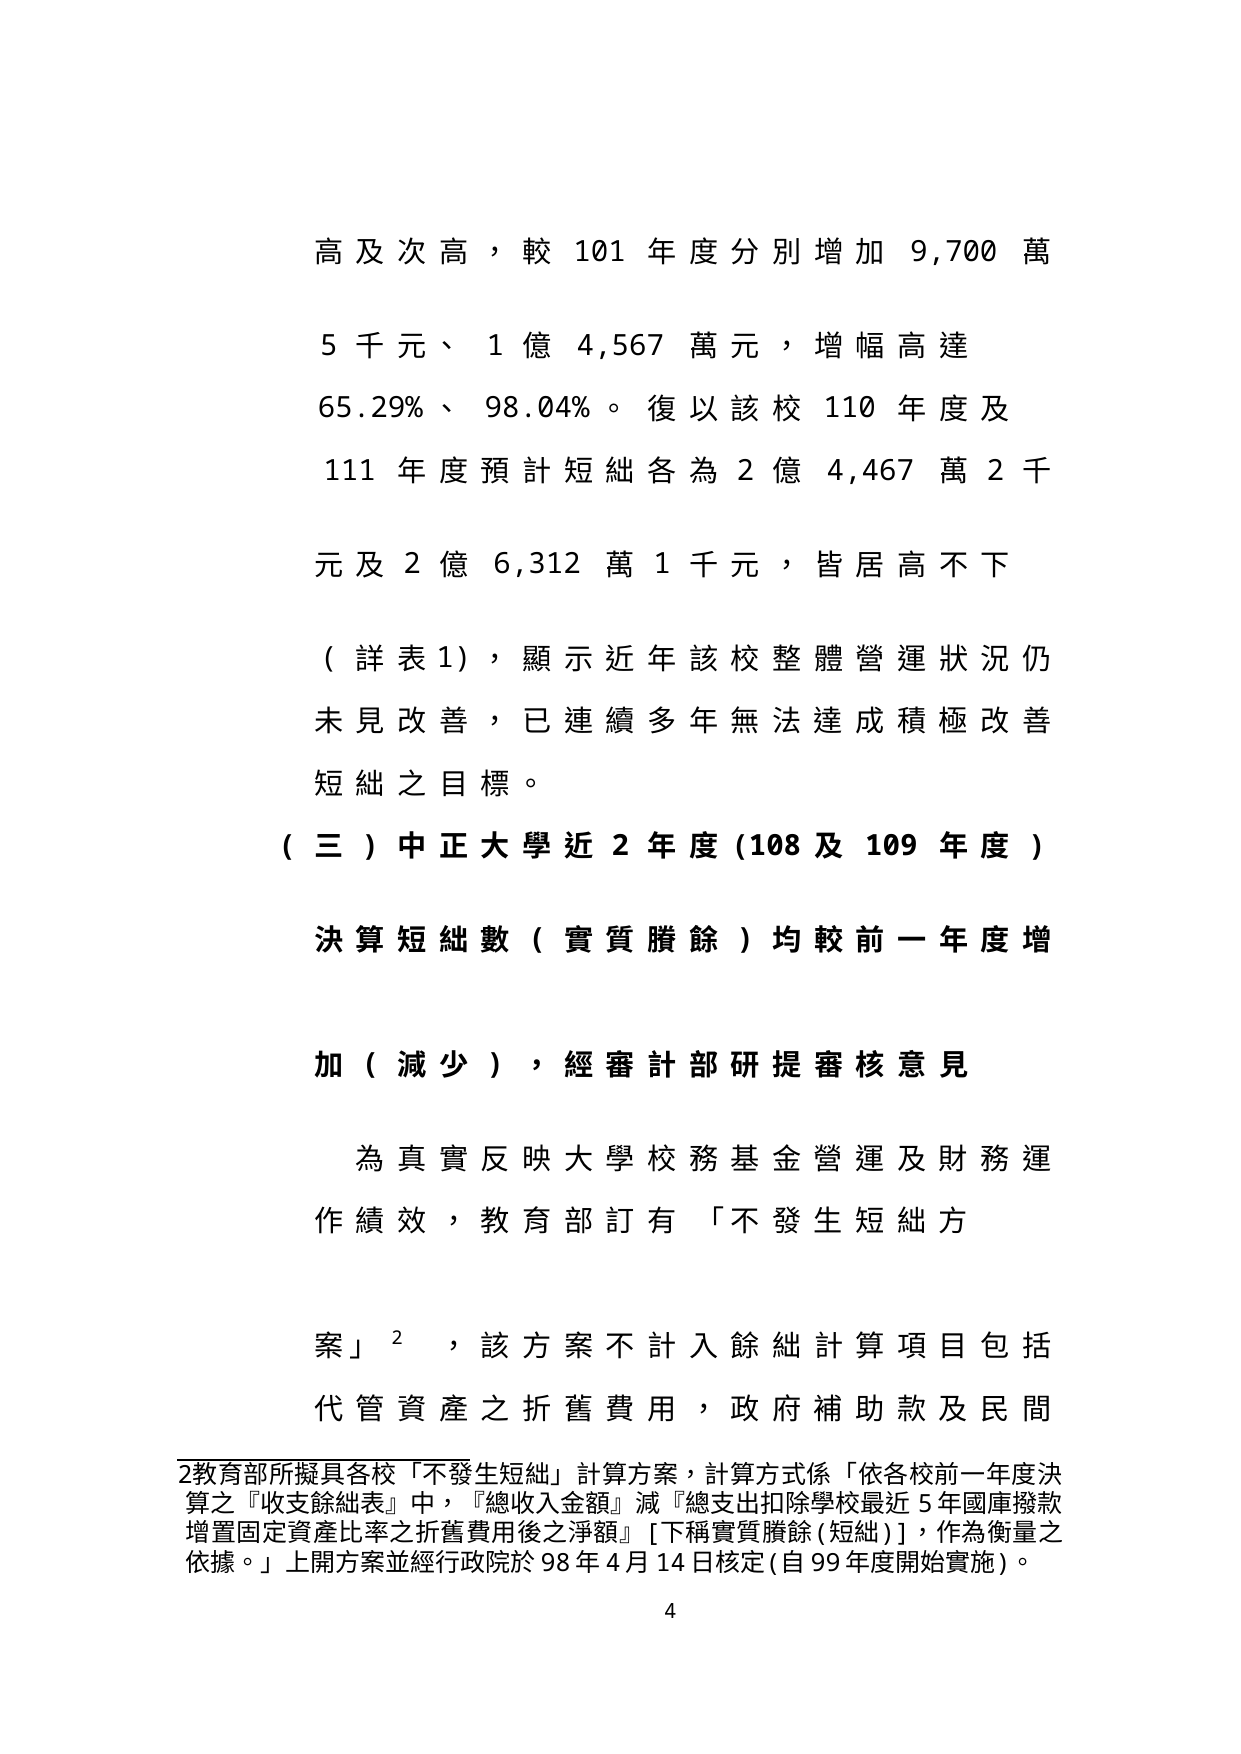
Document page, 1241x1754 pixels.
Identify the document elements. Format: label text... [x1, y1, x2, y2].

text (三)中正大學近2年度(108及109年度)決算短絀數(實質賸餘)均較前一年度增加(減少)，經審計部研提審核意見 [242, 802, 1058, 1115]
text 為真實反映大學校務基金營運及財務運作績效，教育部訂有「不發生短絀方案」，該方案不計入餘絀計算項目包括代管資產之折舊費用，政府補助款及民間指定用於資本支出所增置資產之折舊費用，與其他財源增置資產之折舊費用乘以最近5年國庫撥款增置之比率，另決算餘絀尚需減除該年度遞延收入轉列收入之數額(下稱實質賸餘或短絀)；另據前行政院主計處(現已更名為行政院主計總處)就「不發生短絀方案」計算方案所提意見，「不發生短絀方案」實質餘絀之管控機制允為觀察各校經營績效良窳參考指標之一。 [271, 1115, 1058, 1427]
text 經分析近9年度(101至109年度，以下同)中正大學校務基金收支餘絀決算資料，各年度營運結果皆持續發生短絀，各年度決算短絀數介於1億4,857萬5千元至2億9,424萬5千元，其中部分年度短絀數雖有改善，惟整體而言仍呈逐漸增加趨勢，其由101年度之決算短絀數1億4,857萬5千元，增至104年度之2億5,093萬8千元後，105年度、106年度、107年度雖降至2億892萬4千元、1億9,535萬1千元、1億8,637萬2千元；惟108年度及109年度又增加為2億4,558萬元、2億9,424萬5千元，雙創近9年度之最高及次高，較101年度分別增加9,700萬5千元、1億4,567萬元，增幅高達65.29%、98.04%。復以該校110年度及111年度預計短絀各為2億4,467萬2千元及2億6,312萬1千元，皆居高不下(詳表1)，顯示近年該校整體營運狀況仍未見改善，已連續多年無法達成積極改善短絀之目標。 [271, 177, 1058, 802]
text 教育部所擬具各校「不發生短絀」計算方案，計算方式係「依各校前一年度決算之『收支餘絀表』中，『總收入金額』減『總支出扣除學校最近5年國庫撥款增置固定資產比率之折舊費用後之淨額』[下稱實質賸餘(短絀)]，作為衡量之依據。」上開方案並經行政院於98年4月14日核定(自99年度開始實施)。 [177, 1460, 1063, 1577]
